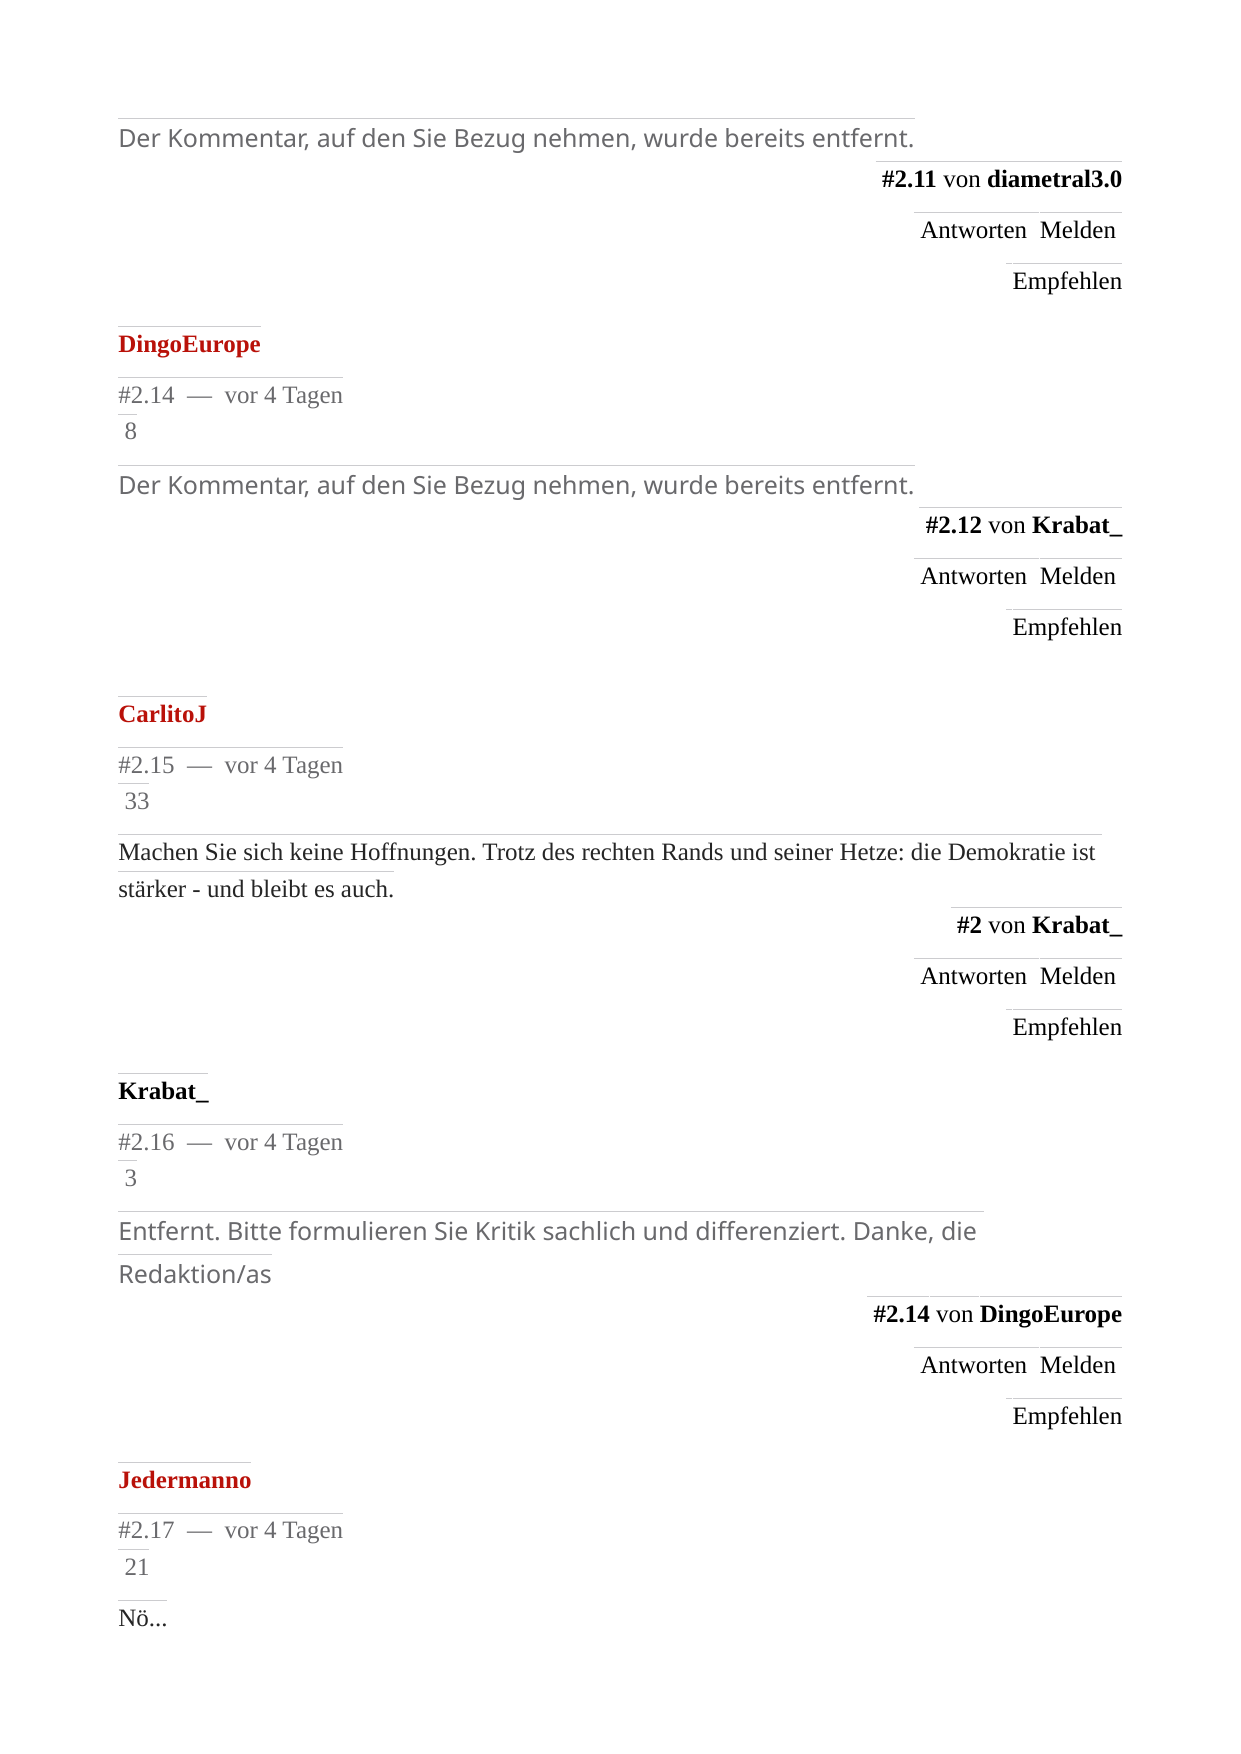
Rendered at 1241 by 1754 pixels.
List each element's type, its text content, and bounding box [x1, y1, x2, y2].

text 33 [118, 783, 1122, 815]
text 21 [118, 1549, 1122, 1581]
text #2.15 — vor 4 Tagen [118, 747, 1122, 779]
text Entfernt. Bitte formulieren Sie Kritik sachlich und differenziert. Danke, die Redaktion/as [118, 1211, 1122, 1291]
text Machen Sie sich keine Hoffnungen. Trotz des rechten Rands und seiner Hetze: die Demokratie ist stärker - und bleibt es auch. [118, 834, 1122, 903]
text Antworten Melden [118, 212, 1122, 243]
text #2.16 — vor 4 Tagen [118, 1123, 1122, 1155]
text Antworten Melden [118, 558, 1122, 590]
subtitle Krabat_ [118, 1073, 1122, 1105]
text Empfehlen [118, 1009, 1122, 1041]
text 3 [118, 1160, 1122, 1192]
text Nö... [118, 1600, 1122, 1632]
text Empfehlen [118, 1398, 1122, 1430]
subtitle CarlitoJ [118, 696, 1122, 728]
text #2.11 von diametral3.0 [118, 161, 1122, 192]
text #2.14 von DingoEurope [118, 1296, 1122, 1328]
text Antworten Melden [118, 1347, 1122, 1379]
subtitle DingoEurope [118, 326, 1122, 358]
text Antworten Melden [118, 958, 1122, 990]
subtitle Jedermanno [118, 1462, 1122, 1494]
text Empfehlen [118, 263, 1122, 294]
text Der Kommentar, auf den Sie Bezug nehmen, wurde bereits entfernt. [118, 464, 1122, 502]
text Empfehlen [118, 609, 1122, 641]
text #2 von Krabat_ [118, 907, 1122, 939]
text 8 [118, 413, 1122, 445]
text Der Kommentar, auf den Sie Bezug nehmen, wurde bereits entfernt. [118, 118, 1122, 155]
text #2.14 — vor 4 Tagen [118, 377, 1122, 409]
text #2.12 von Krabat_ [118, 507, 1122, 539]
text #2.17 — vor 4 Tagen [118, 1512, 1122, 1544]
